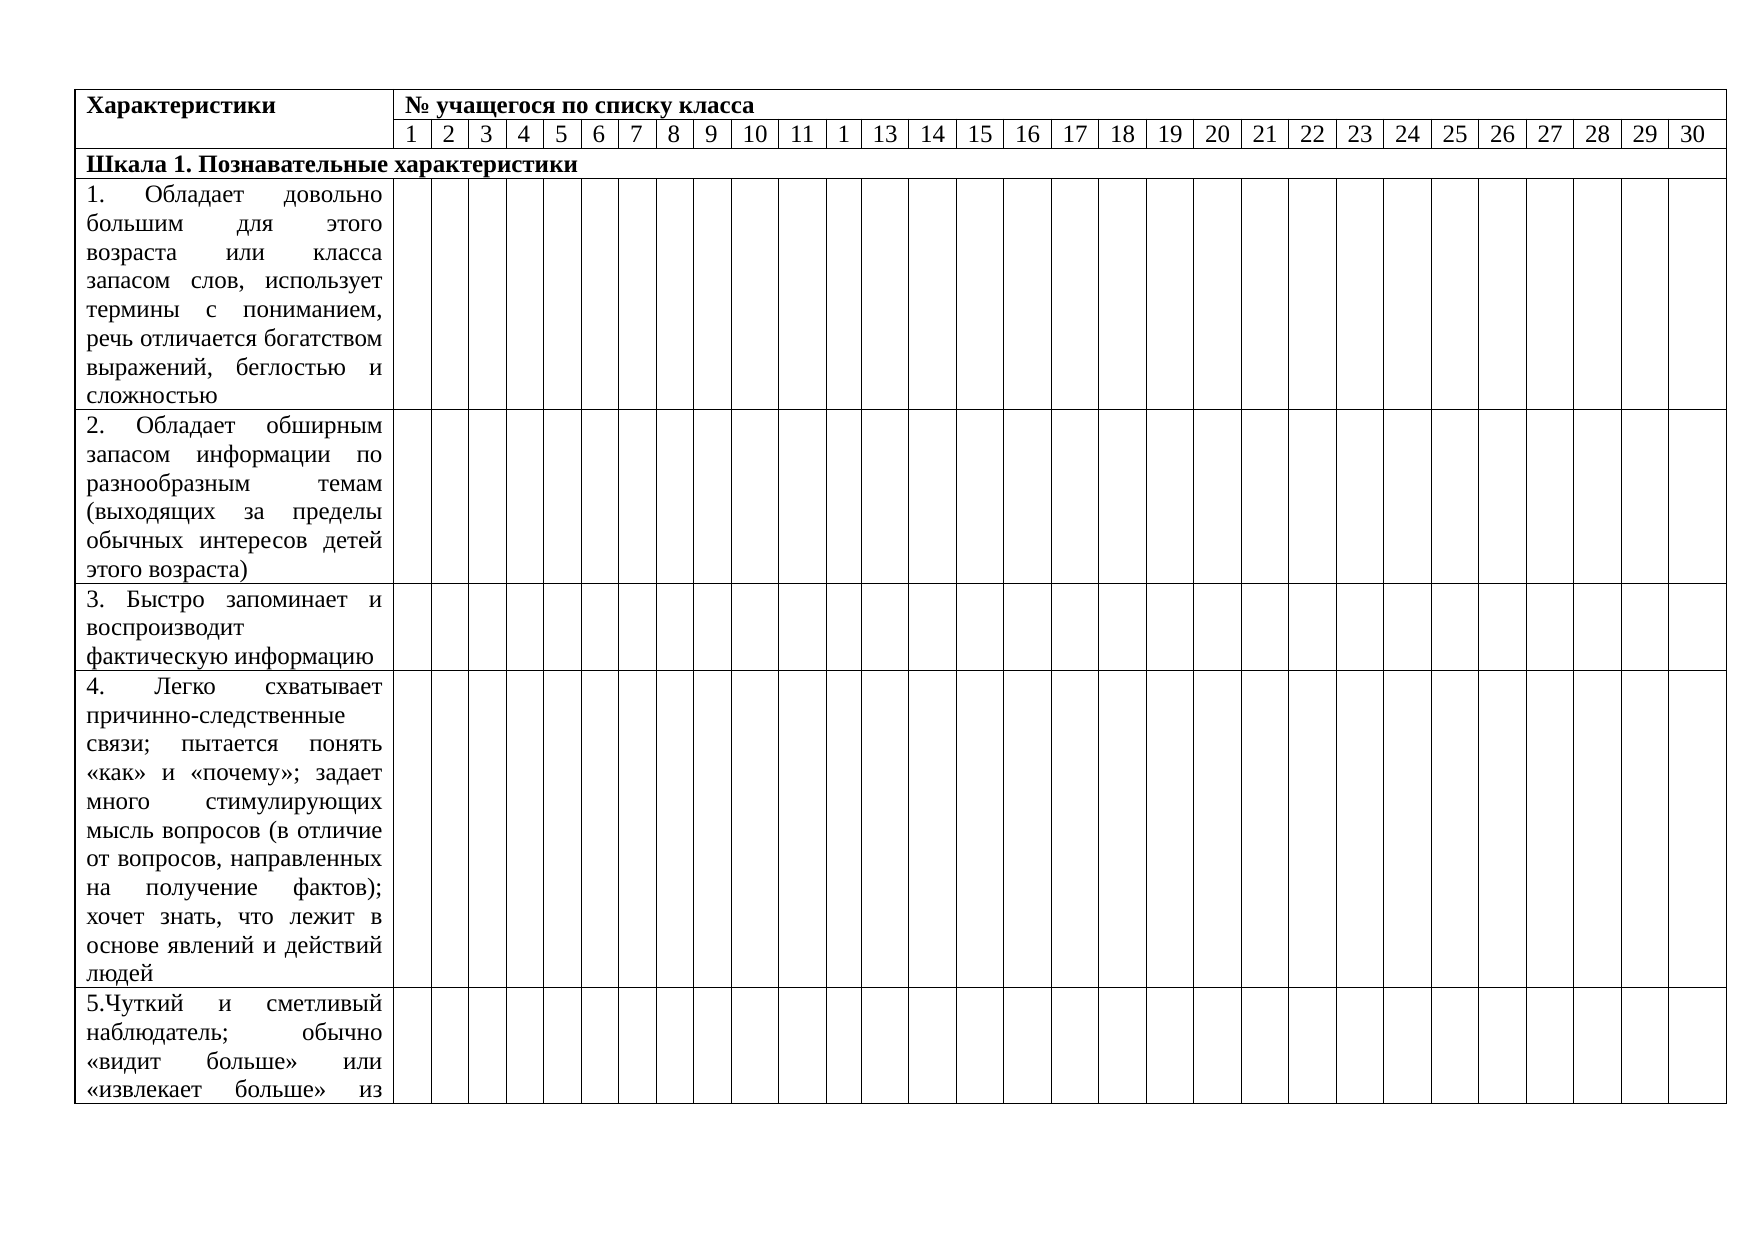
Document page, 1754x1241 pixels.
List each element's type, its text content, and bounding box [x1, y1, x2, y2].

table_cell [544, 988, 581, 1103]
table_cell [694, 584, 731, 670]
table_cell [394, 410, 431, 583]
table_cell [1337, 671, 1383, 987]
table_cell [1194, 988, 1241, 1103]
table_cell [909, 671, 956, 987]
table_cell [582, 671, 618, 987]
table_cell [582, 179, 618, 409]
table_cell 10 [732, 120, 778, 148]
table_cell [694, 179, 731, 409]
table_cell 9 [694, 120, 731, 148]
table_cell [1432, 410, 1478, 583]
table_cell [779, 584, 826, 670]
table_cell 18 [1099, 120, 1146, 148]
table_cell [1052, 671, 1098, 987]
table_cell [909, 179, 956, 409]
table_cell 1 [394, 120, 431, 148]
table_cell [1622, 988, 1668, 1103]
table_cell [827, 410, 861, 583]
table_cell [469, 179, 506, 409]
table_cell [1289, 988, 1336, 1103]
table_cell [432, 410, 468, 583]
table_cell [1004, 410, 1051, 583]
table_cell 13 [862, 120, 908, 148]
table_cell [1574, 988, 1621, 1103]
table_cell Шкала 1. Познавательные характеристики [76, 149, 1726, 178]
table_cell 21 [1242, 120, 1288, 148]
table_cell [1384, 988, 1431, 1103]
table_cell [827, 179, 861, 409]
table_cell 19 [1147, 120, 1193, 148]
table_cell [957, 410, 1003, 583]
table_cell [1622, 410, 1668, 583]
table_cell 2 [432, 120, 468, 148]
table_cell [1242, 179, 1288, 409]
table_cell [1099, 584, 1146, 670]
table_cell 3 [469, 120, 506, 148]
table_cell [862, 179, 908, 409]
table_cell [1289, 410, 1336, 583]
table_cell 29 [1622, 120, 1668, 148]
table_cell [1527, 671, 1573, 987]
table_cell [1052, 988, 1098, 1103]
table_cell 23 [1337, 120, 1383, 148]
table_cell [544, 410, 581, 583]
table_cell 4 [507, 120, 543, 148]
table_cell [862, 584, 908, 670]
table_cell [1194, 179, 1241, 409]
table_cell 5 [544, 120, 581, 148]
table_cell [1432, 988, 1478, 1103]
table_cell [657, 179, 693, 409]
table_cell [1147, 584, 1193, 670]
table_cell [1194, 671, 1241, 987]
table_cell [1194, 410, 1241, 583]
table_cell [1622, 671, 1668, 987]
table_cell [1432, 179, 1478, 409]
table_cell [1527, 179, 1573, 409]
table_cell 14 [909, 120, 956, 148]
table_cell [1527, 410, 1573, 583]
table_cell [957, 179, 1003, 409]
table_cell [1384, 584, 1431, 670]
table_cell [1147, 671, 1193, 987]
table_cell [827, 988, 861, 1103]
table_cell [1669, 671, 1726, 987]
table_cell [469, 410, 506, 583]
table_cell 25 [1432, 120, 1478, 148]
table_cell [1574, 410, 1621, 583]
table_cell [1574, 179, 1621, 409]
table_cell [507, 179, 543, 409]
table_cell [507, 988, 543, 1103]
table_cell 15 [957, 120, 1003, 148]
table_cell [394, 988, 431, 1103]
table_cell [1289, 179, 1336, 409]
table_cell [1432, 584, 1478, 670]
table_cell [1289, 584, 1336, 670]
table_cell [732, 584, 778, 670]
table_cell 22 [1289, 120, 1336, 148]
table_cell [1669, 179, 1726, 409]
table_cell [1194, 584, 1241, 670]
table_cell [1147, 410, 1193, 583]
table_cell 17 [1052, 120, 1098, 148]
table_cell [507, 410, 543, 583]
table_cell [1099, 671, 1146, 987]
table_cell [432, 584, 468, 670]
table_cell [619, 988, 656, 1103]
table_cell 6 [582, 120, 618, 148]
table_cell [1384, 671, 1431, 987]
table_cell [507, 584, 543, 670]
table_header № учащегося по списку класса [394, 90, 1726, 118]
table_cell [1242, 410, 1288, 583]
table_cell [827, 671, 861, 987]
table_cell [619, 671, 656, 987]
table_cell [1479, 584, 1526, 670]
table_cell 4. Легко схватывает причинно-следственные связи; пытается понять «как» и «почему»; задает много стимулирующих мысль вопросов (в отличие от вопросов, направленных на получение фактов); хочет знать, что лежит в основе явлений и действий людей [76, 671, 393, 987]
table_cell [1004, 671, 1051, 987]
table_cell [1479, 179, 1526, 409]
table_cell [1384, 179, 1431, 409]
table_cell [732, 988, 778, 1103]
table_cell [1622, 584, 1668, 670]
table_cell [432, 671, 468, 987]
table_cell [619, 410, 656, 583]
table_cell [1669, 410, 1726, 583]
table_cell [862, 671, 908, 987]
table_cell [469, 584, 506, 670]
table_cell [1289, 671, 1336, 987]
table_cell 1. Обладает довольно большим для этого возраста или класса запасом слов, использует термины с пониманием, речь отличается богатством выражений, беглостью и сложностью [76, 179, 393, 409]
table_cell [1337, 988, 1383, 1103]
table_cell [432, 179, 468, 409]
table_cell [1004, 988, 1051, 1103]
table_cell [657, 671, 693, 987]
table_cell 28 [1574, 120, 1621, 148]
table_cell [582, 584, 618, 670]
table_cell [779, 671, 826, 987]
table_cell [1669, 988, 1726, 1103]
table_cell 8 [657, 120, 693, 148]
table_cell [827, 584, 861, 670]
table_cell 30 [1669, 120, 1726, 148]
table_cell [694, 671, 731, 987]
table_cell 26 [1479, 120, 1526, 148]
table_cell 20 [1194, 120, 1241, 148]
table_cell [1052, 179, 1098, 409]
table_cell [619, 179, 656, 409]
table_cell [732, 410, 778, 583]
table_cell [732, 179, 778, 409]
table_cell 7 [619, 120, 656, 148]
table_cell [694, 988, 731, 1103]
table_cell [909, 584, 956, 670]
table_cell [1384, 410, 1431, 583]
table_cell [1574, 584, 1621, 670]
table_cell [909, 988, 956, 1103]
table_cell [1004, 584, 1051, 670]
table_cell [619, 584, 656, 670]
table_cell [1527, 988, 1573, 1103]
table_cell [1242, 671, 1288, 987]
table_cell [1052, 410, 1098, 583]
table_cell 1 [827, 120, 861, 148]
table_cell [1052, 584, 1098, 670]
table_cell [957, 584, 1003, 670]
table_cell 5.Чуткий и сметливый наблюдатель; обычно «видит больше» или «извлекает больше» из [76, 988, 393, 1103]
table_cell [394, 584, 431, 670]
table_cell [1099, 988, 1146, 1103]
table_cell [507, 671, 543, 987]
table_cell [862, 410, 908, 583]
table_cell [657, 584, 693, 670]
table_cell [582, 410, 618, 583]
table_cell [779, 179, 826, 409]
table_cell [1337, 584, 1383, 670]
table_cell [1242, 584, 1288, 670]
table_cell 24 [1384, 120, 1431, 148]
table_cell [469, 671, 506, 987]
table_cell [1432, 671, 1478, 987]
table_cell [582, 988, 618, 1103]
table_cell [1527, 584, 1573, 670]
table_header Характеристики [76, 90, 393, 148]
table_cell [394, 179, 431, 409]
table_cell 16 [1004, 120, 1051, 148]
table_cell [1622, 179, 1668, 409]
table_cell [544, 584, 581, 670]
table_cell [1479, 671, 1526, 987]
table_cell [1147, 988, 1193, 1103]
table_cell [657, 988, 693, 1103]
table_cell [957, 671, 1003, 987]
table_cell [657, 410, 693, 583]
table_cell [779, 410, 826, 583]
table_cell [779, 988, 826, 1103]
table_cell [1242, 988, 1288, 1103]
table_cell [1147, 179, 1193, 409]
table_cell [544, 179, 581, 409]
table_cell [1099, 179, 1146, 409]
table_cell [732, 671, 778, 987]
table_cell [862, 988, 908, 1103]
table_cell [957, 988, 1003, 1103]
table_cell [469, 988, 506, 1103]
table_cell 27 [1527, 120, 1573, 148]
table_cell [1669, 584, 1726, 670]
table_cell [1004, 179, 1051, 409]
table_cell [1479, 410, 1526, 583]
table_cell [909, 410, 956, 583]
table_cell [1099, 410, 1146, 583]
table_cell 11 [779, 120, 826, 148]
table_cell [432, 988, 468, 1103]
table_cell [544, 671, 581, 987]
table_cell [1479, 988, 1526, 1103]
table_cell 2. Обладает обширным запасом информации по разнообразным темам (выходящих за пределы обычных интересов детей этого возраста) [76, 410, 393, 583]
table_cell [694, 410, 731, 583]
table_cell [1337, 179, 1383, 409]
table_cell [394, 671, 431, 987]
table_cell 3. Быстро запоминает и воспроизводит фактическую информацию [76, 584, 393, 670]
table_cell [1337, 410, 1383, 583]
table_cell [1574, 671, 1621, 987]
